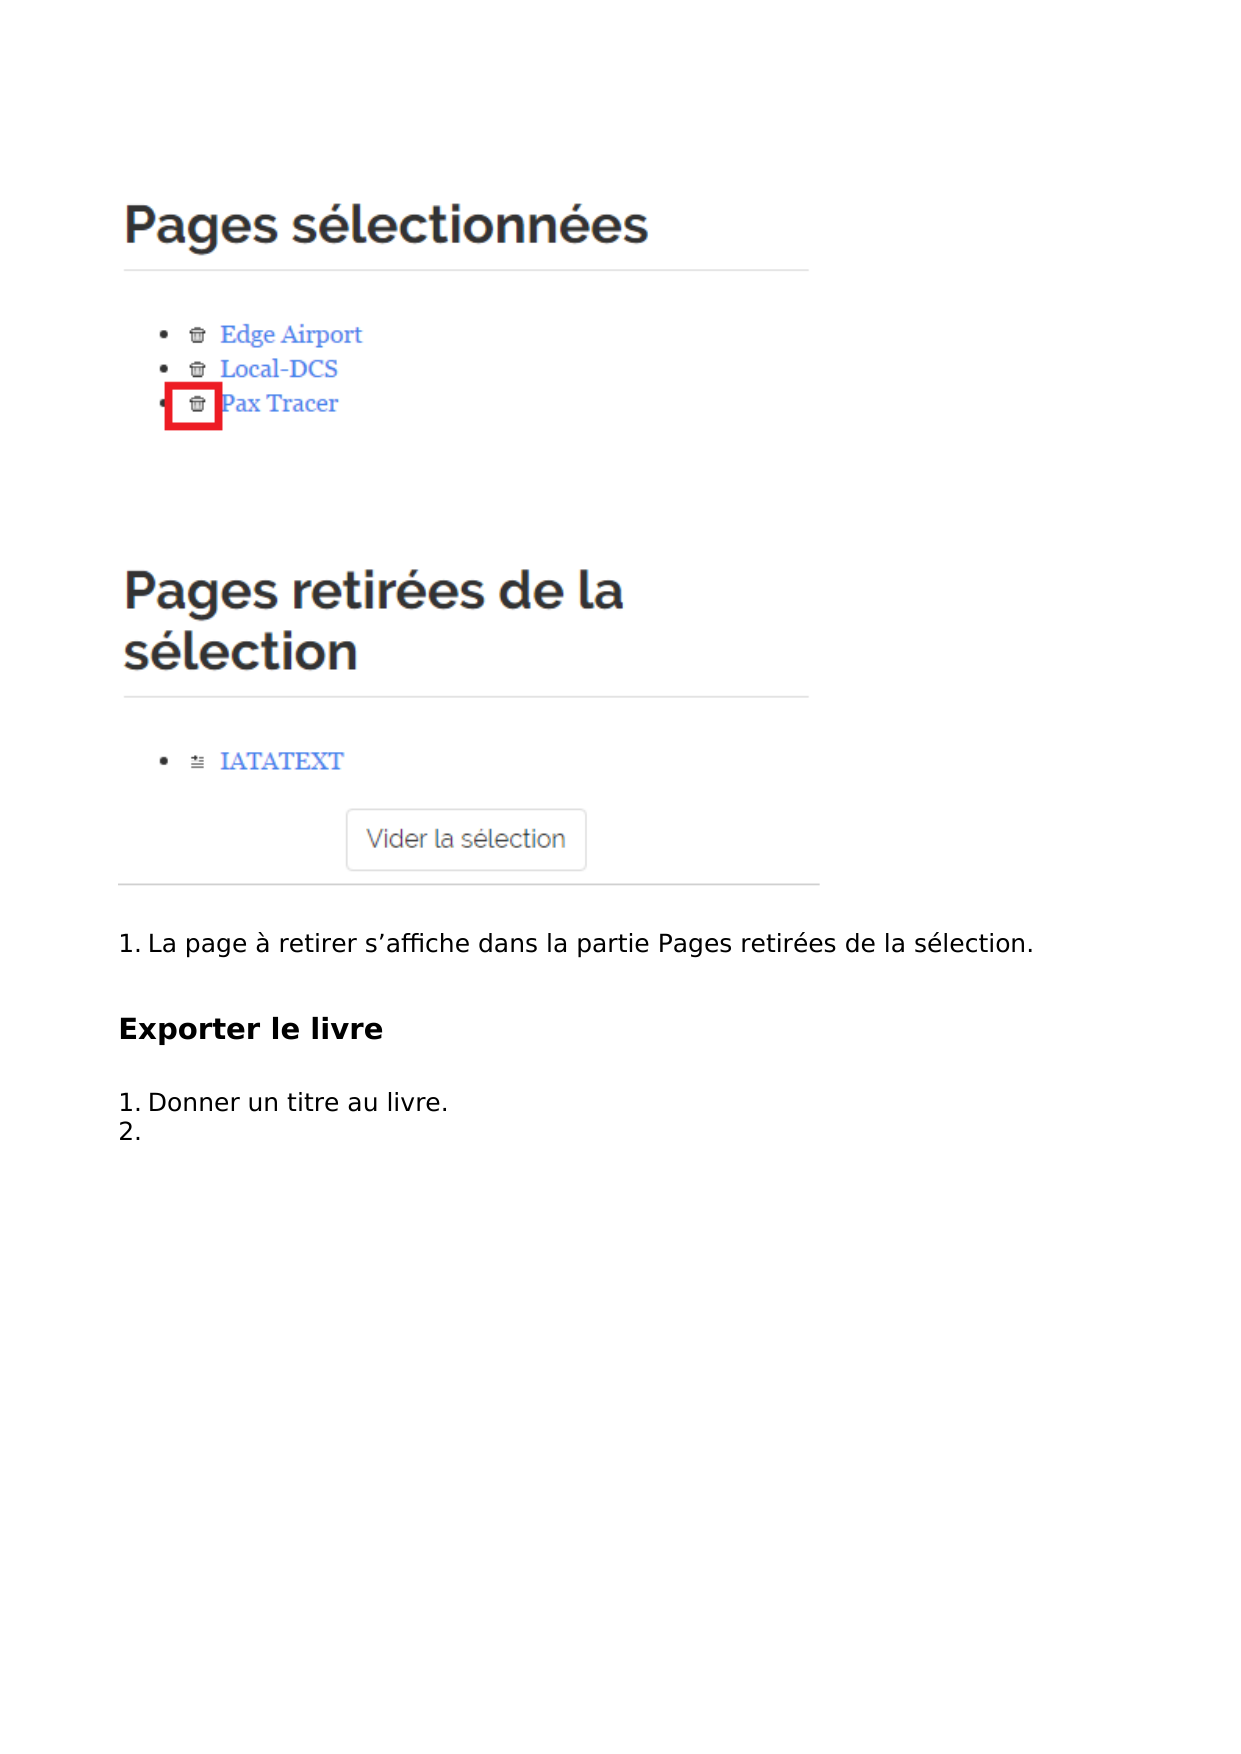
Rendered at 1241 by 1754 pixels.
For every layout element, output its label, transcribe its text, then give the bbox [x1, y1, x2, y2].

list Cliquer sur la liste déroulante Exporter en PDF. [118, 1118, 1122, 1147]
list Donner un titre au livre. [118, 1088, 1122, 1118]
subtitle Exporter le livre [118, 1012, 1122, 1046]
list La page à retirer s’affiche dans la partie Pages retirées de la sélection. [118, 929, 1122, 958]
picture [118, 118, 820, 887]
